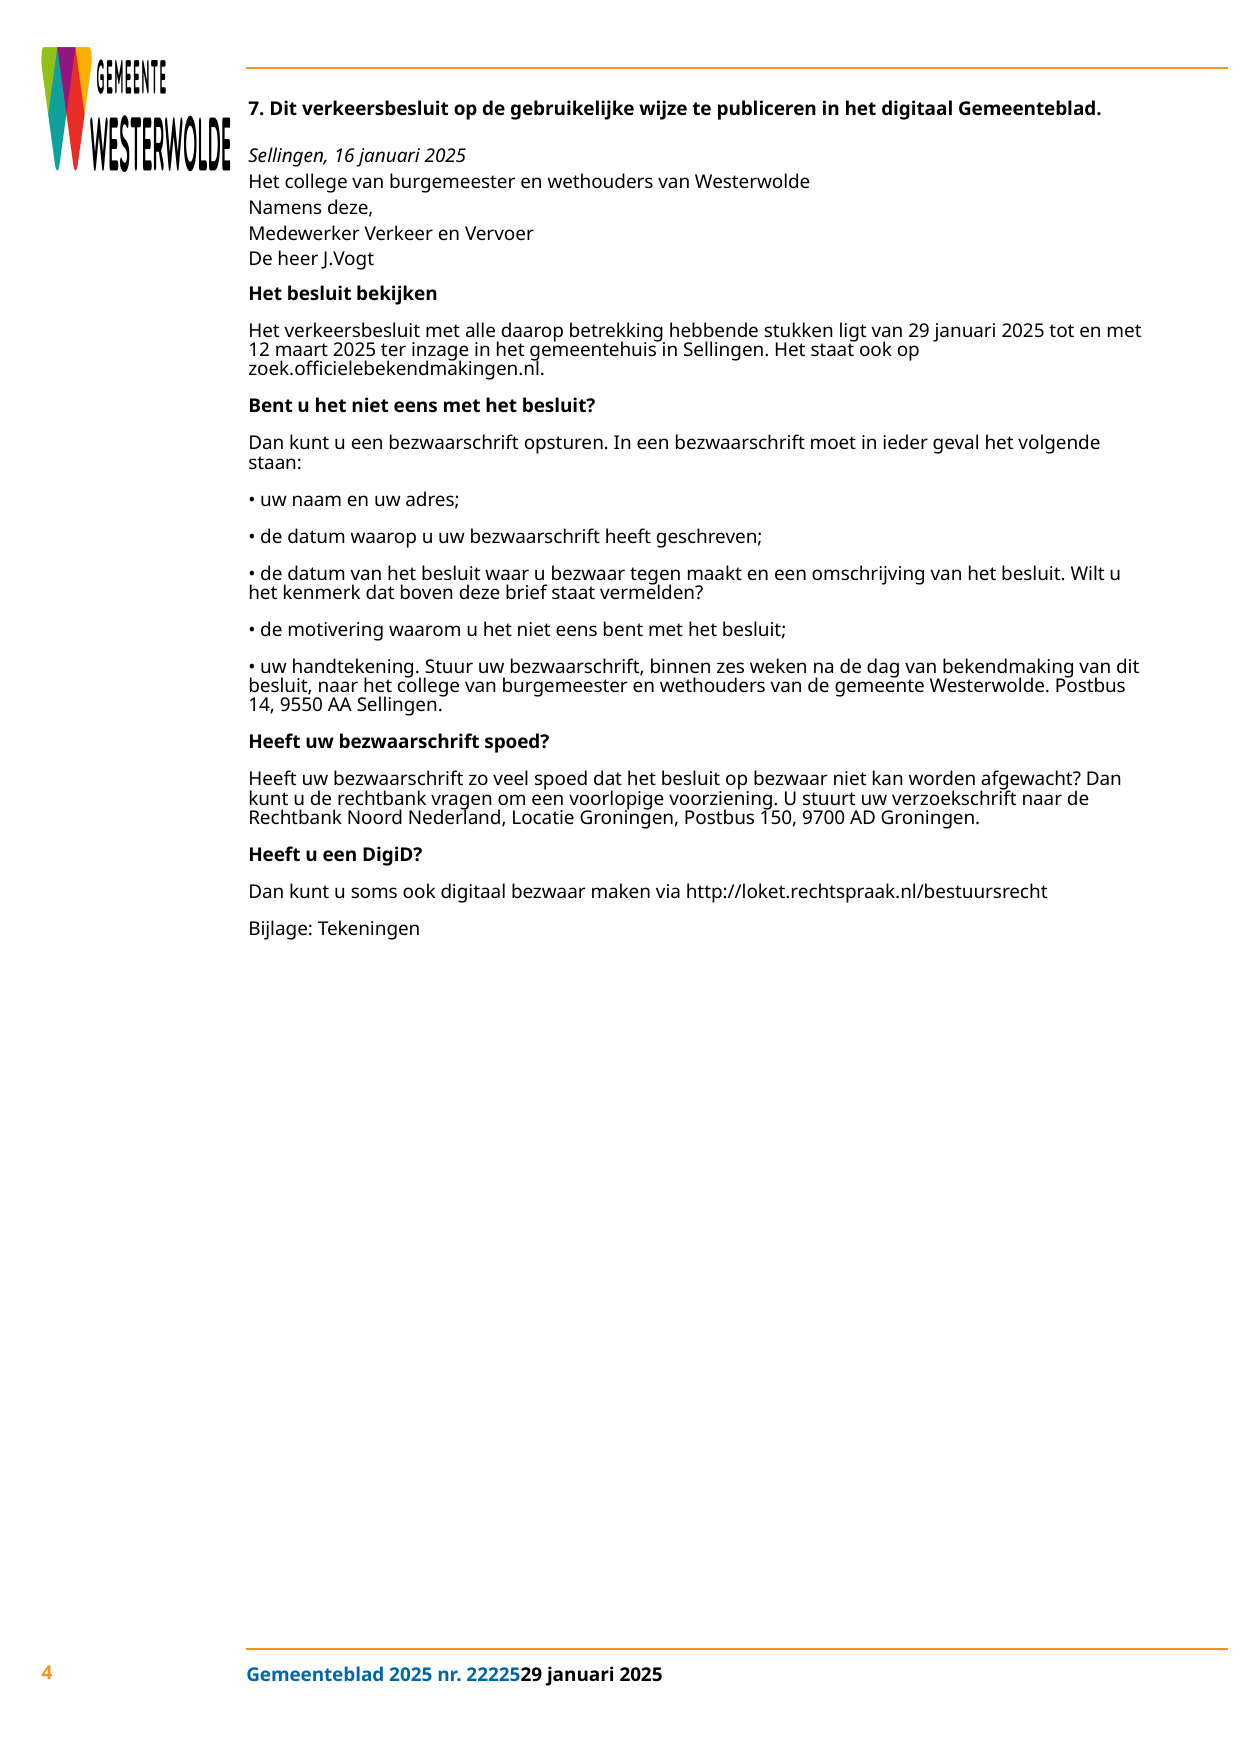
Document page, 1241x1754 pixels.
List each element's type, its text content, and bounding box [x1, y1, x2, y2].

text Heeft uw bezwaarschrift zo veel spoed dat het besluit op bezwaar niet kan worden afgewacht? Dan kunt u de rechtbank vragen om een voorlopige voorziening. U stuurt uw verzoekschrift naar de Rechtbank Noord Nederland, Locatie Groningen, Postbus 150, 9700 AD Groningen. [248, 770, 1152, 828]
text Het besluit bekijken [248, 285, 1152, 304]
text Dan kunt u een bezwaarschrift opsturen. In een bezwaarschrift moet in ieder geval het volgende staan: [248, 434, 1152, 473]
text Heeft uw bezwaarschrift spoed? [248, 733, 1152, 753]
text • de motivering waarom u het niet eens bent met het besluit; [248, 621, 1152, 640]
text Het verkeersbesluit met alle daarop betrekking hebbende stukken ligt van 29 januari 2025 tot en met 12 maart 2025 ter inzage in het gemeentehuis in Sellingen. Het staat ook op zoek.officielebekendmakingen.nl. [248, 322, 1152, 380]
text Bent u het niet eens met het besluit? [248, 397, 1152, 417]
text Het college van burgemeester en wethouders van Westerwolde [248, 168, 1152, 194]
text Heeft u een DigiD? [248, 846, 1152, 865]
text Medewerker Verkeer en Vervoer [248, 220, 1152, 246]
text Sellingen, 16 januari 2025 [248, 143, 1152, 168]
picture [41, 47, 231, 172]
text 7. Dit verkeersbesluit op de gebruikelijke wijze te publiceren in het digitaal Gemeenteblad. [248, 95, 1152, 121]
text • uw naam en uw adres; [248, 491, 1152, 510]
text • de datum waarop u uw bezwaarschrift heeft geschreven; [248, 528, 1152, 547]
text De heer J.Vogt [248, 246, 1152, 271]
text Namens deze, [248, 194, 1152, 220]
text Bijlage: Tekeningen [248, 920, 1152, 939]
text • de datum van het besluit waar u bezwaar tegen maakt en een omschrijving van het besluit. Wilt u het kenmerk dat boven deze brief staat vermelden? [248, 564, 1152, 603]
text • uw handtekening. Stuur uw bezwaarschrift, binnen zes weken na de dag van bekendmaking van dit besluit, naar het college van burgemeester en wethouders van de gemeente Westerwolde. Postbus 14, 9550 AA Sellingen. [248, 658, 1152, 716]
text Dan kunt u soms ook digitaal bezwaar maken via http://loket.rechtspraak.nl/bestuursrecht [248, 883, 1152, 902]
